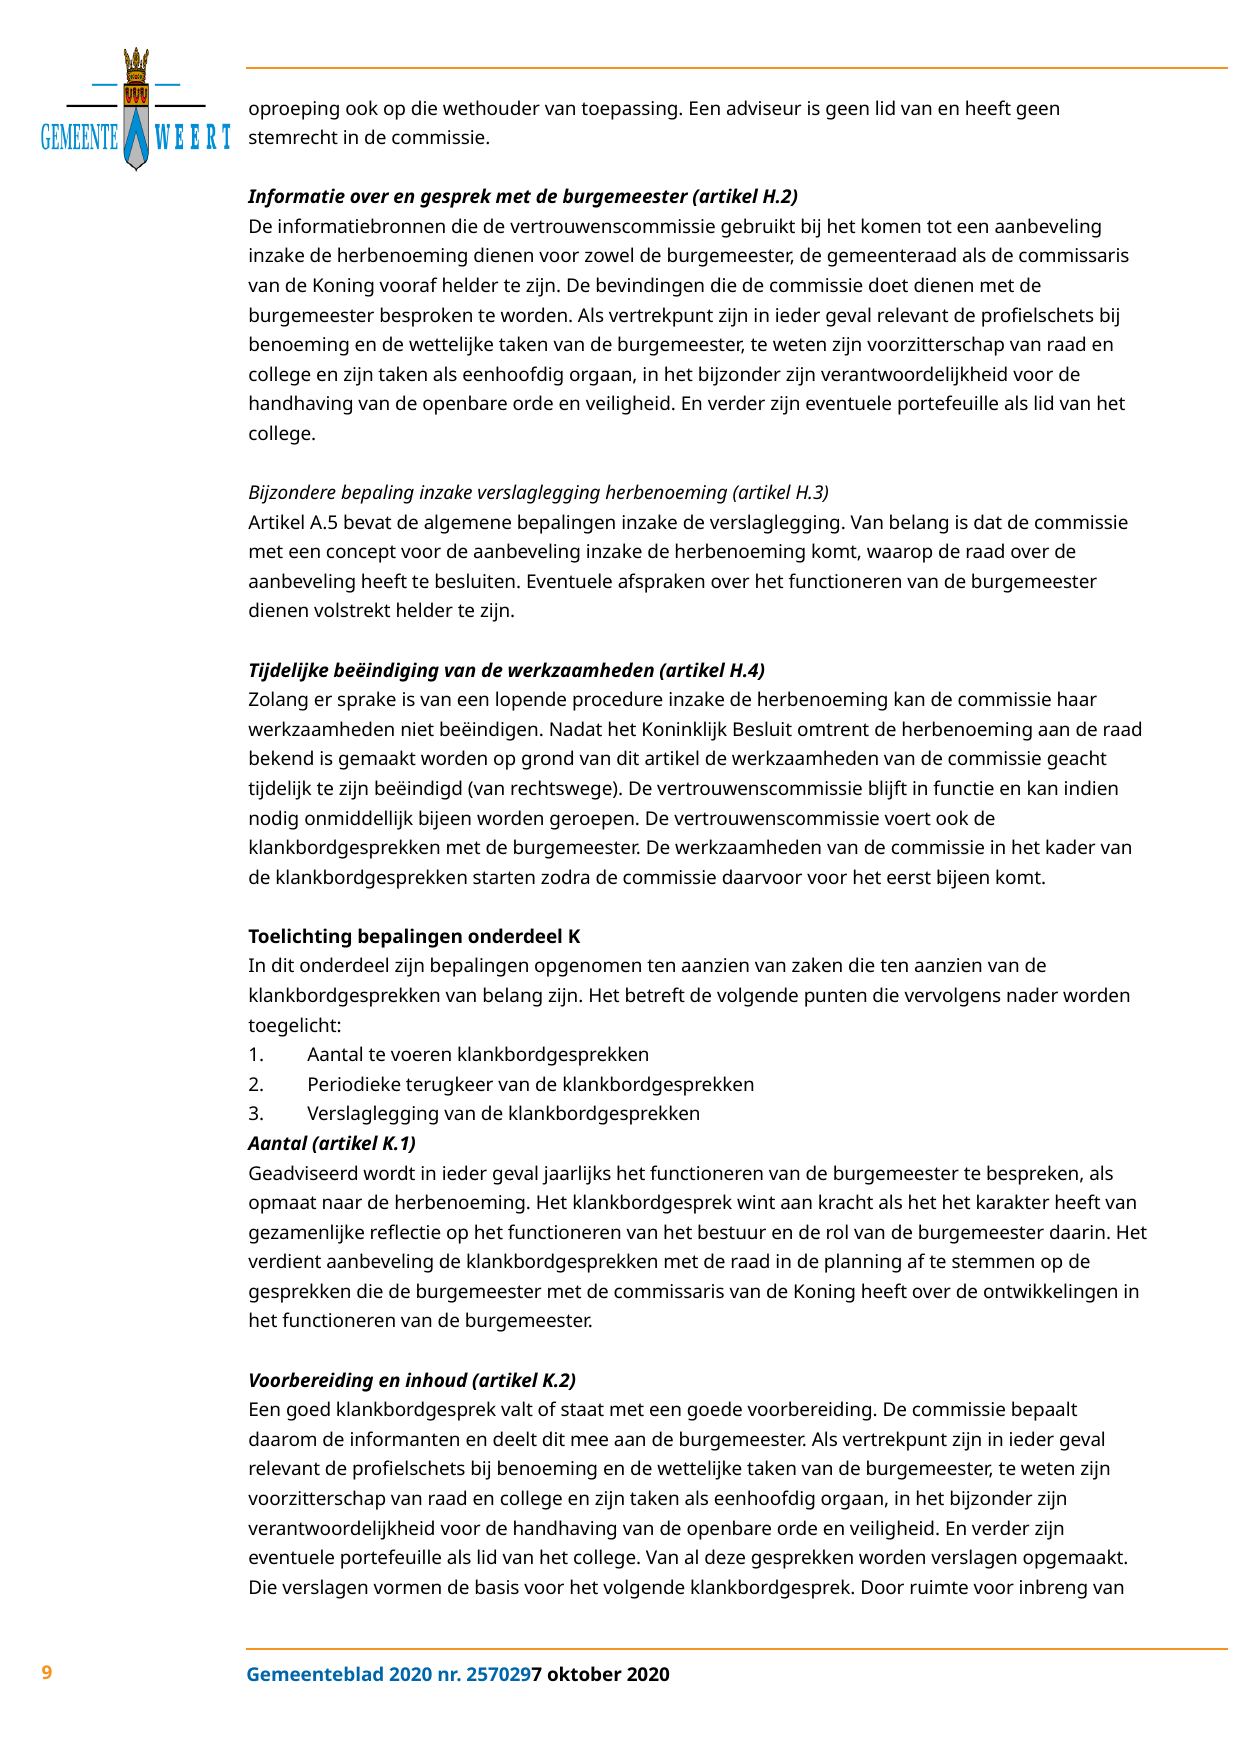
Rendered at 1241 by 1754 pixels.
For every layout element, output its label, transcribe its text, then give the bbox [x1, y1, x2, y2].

text oproeping ook op die wethouder van toepassing. Een adviseur is geen lid van en heeft geen stemrecht in de commissie. [248, 95, 1152, 150]
text Geadviseerd wordt in ieder geval jaarlijks het functioneren van de burgemeester te bespreken, als opmaat naar de herbenoeming. Het klankbordgesprek wint aan kracht als het het karakter heeft van gezamenlijke reflectie op het functioneren van het bestuur en de rol van de burgemeester daarin. Het verdient aanbeveling de klankbordgesprekken met de raad in de planning af te stemmen op de gesprekken die de burgemeester met de commissaris van de Koning heeft over de ontwikkelingen in het functioneren van de burgemeester. [248, 1160, 1152, 1333]
text Informatie over en gesprek met de burgemeester (artikel H.2) [248, 183, 1152, 209]
text Voorbereiding en inhoud (artikel K.2) [248, 1367, 1152, 1393]
text Tijdelijke beëindiging van de werkzaamheden (artikel H.4) [248, 657, 1152, 683]
picture [41, 47, 231, 172]
list Verslaglegging van de klankbordgesprekken [248, 1101, 1152, 1126]
text Aantal (artikel K.1) [248, 1130, 1152, 1156]
text Toelichting bepalingen onderdeel K [248, 923, 1152, 949]
text In dit onderdeel zijn bepalingen opgenomen ten aanzien van zaken die ten aanzien van de klankbordgesprekken van belang zijn. Het betreft de volgende punten die vervolgens nader worden toegelicht: [248, 953, 1152, 1038]
text Bijzondere bepaling inzake verslaglegging herbenoeming (artikel H.3) [248, 479, 1152, 505]
text Zolang er sprake is van een lopende procedure inzake de herbenoeming kan de commissie haar werkzaamheden niet beëindigen. Nadat het Koninklijk Besluit omtrent de herbenoeming aan de raad bekend is gemaakt worden op grond van dit artikel de werkzaamheden van de commissie geacht tijdelijk te zijn beëindigd (van rechtswege). De vertrouwenscommissie blijft in functie en kan indien nodig onmiddellijk bijeen worden geroepen. De vertrouwenscommissie voert ook de klankbordgesprekken met de burgemeester. De werkzaamheden van de commissie in het kader van de klankbordgesprekken starten zodra de commissie daarvoor voor het eerst bijeen komt. [248, 686, 1152, 890]
list Periodieke terugkeer van de klankbordgesprekken [248, 1071, 1152, 1097]
text Een goed klankbordgesprek valt of staat met een goede voorbereiding. De commissie bepaalt daarom de informanten en deelt dit mee aan de burgemeester. Als vertrekpunt zijn in ieder geval relevant de profielschets bij benoeming en de wettelijke taken van de burgemeester, te weten zijn voorzitterschap van raad en college en zijn taken als eenhoofdig orgaan, in het bijzonder zijn verantwoordelijkheid voor de handhaving van de openbare orde en veiligheid. En verder zijn eventuele portefeuille als lid van het college. Van al deze gesprekken worden verslagen opgemaakt. Die verslagen vormen de basis voor het volgende klankbordgesprek. Door ruimte voor inbreng van [248, 1396, 1152, 1600]
text Artikel A.5 bevat de algemene bepalingen inzake de verslaglegging. Van belang is dat de commissie met een concept voor de aanbeveling inzake de herbenoeming komt, waarop de raad over de aanbeveling heeft te besluiten. Eventuele afspraken over het functioneren van de burgemeester dienen volstrekt helder te zijn. [248, 509, 1152, 623]
list Aantal te voeren klankbordgesprekken [248, 1041, 1152, 1067]
text De informatiebronnen die de vertrouwenscommissie gebruikt bij het komen tot een aanbeveling inzake de herbenoeming dienen voor zowel de burgemeester, de gemeenteraad als de commissaris van de Koning vooraf helder te zijn. De bevindingen die de commissie doet dienen met de burgemeester besproken te worden. Als vertrekpunt zijn in ieder geval relevant de profielschets bij benoeming en de wettelijke taken van de burgemeester, te weten zijn voorzitterschap van raad en college en zijn taken als eenhoofdig orgaan, in het bijzonder zijn verantwoordelijkheid voor de handhaving van de openbare orde en veiligheid. En verder zijn eventuele portefeuille als lid van het college. [248, 213, 1152, 446]
